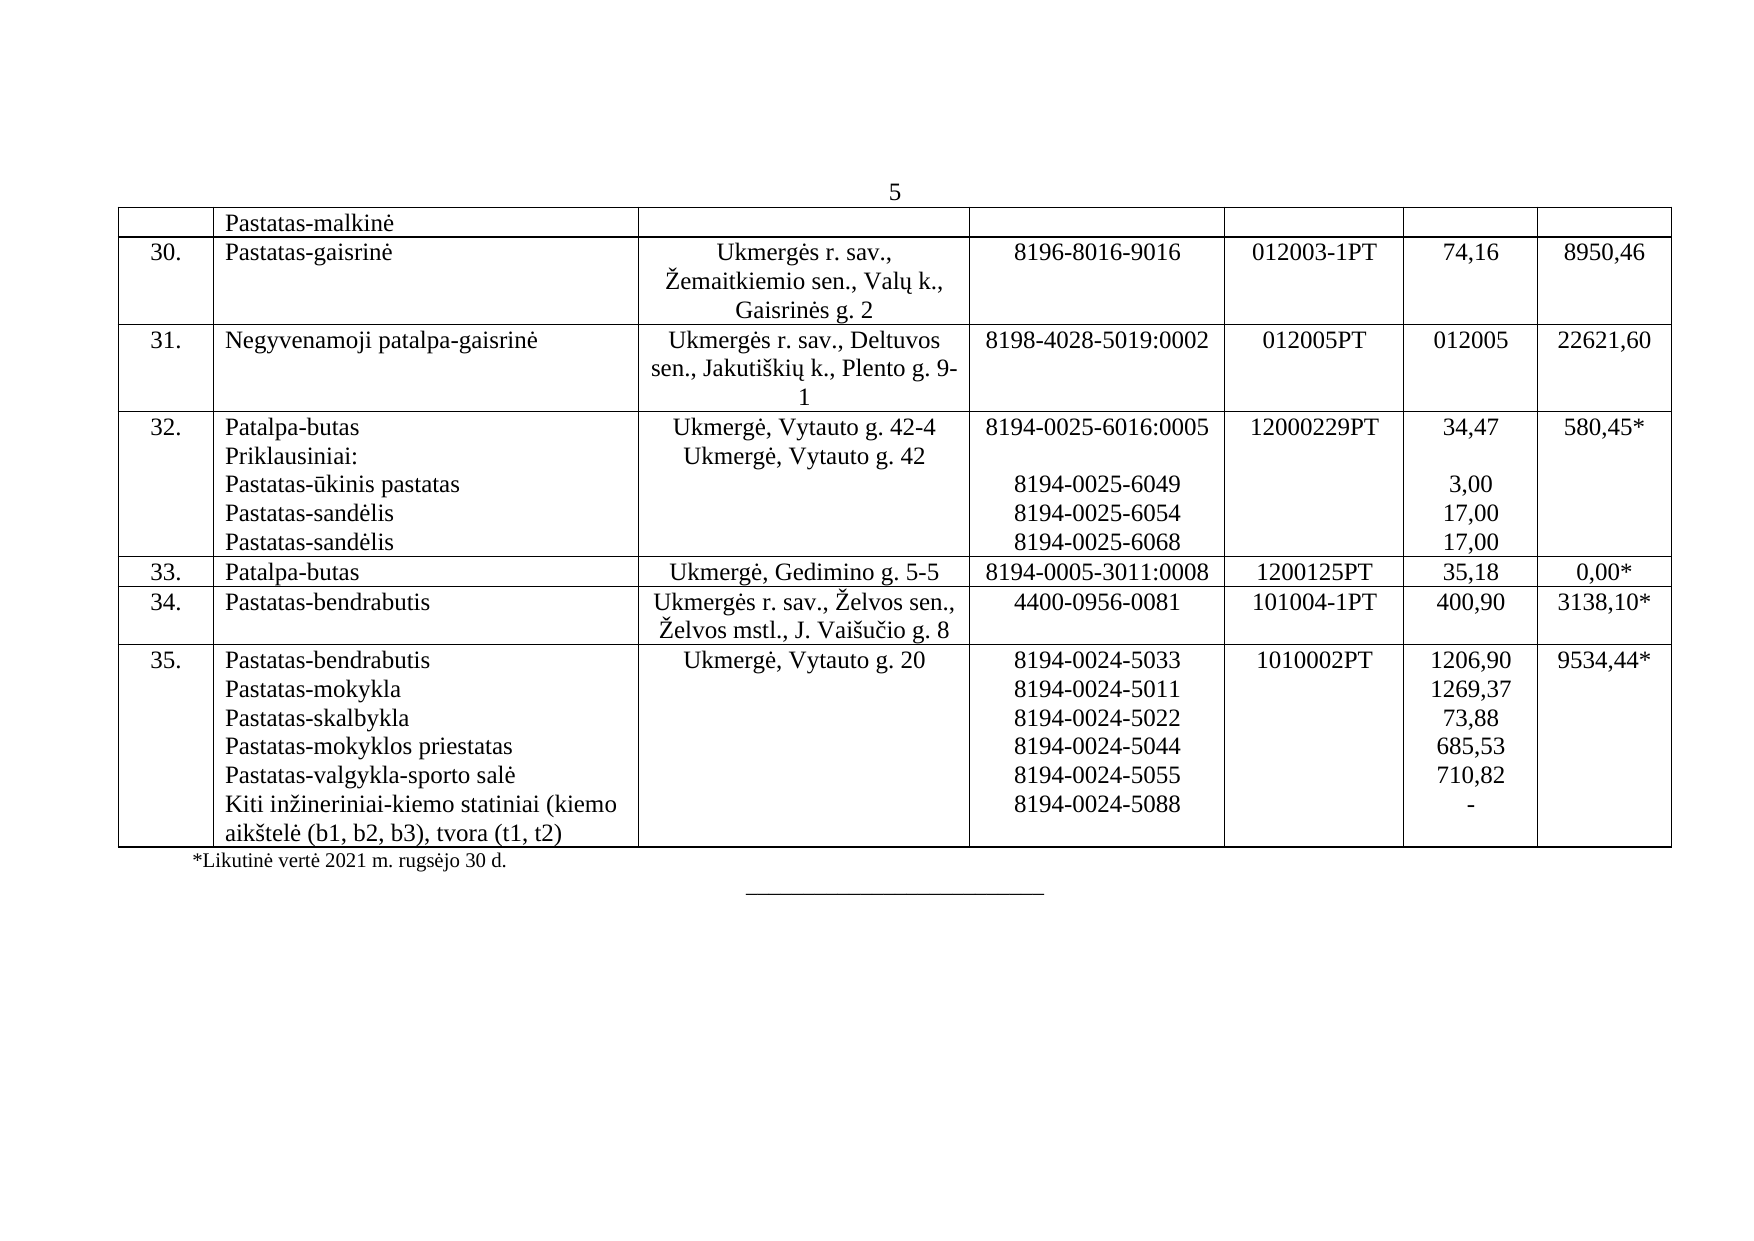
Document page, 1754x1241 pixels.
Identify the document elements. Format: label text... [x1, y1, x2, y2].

table_cell Pastatas-malkinė [214, 208, 638, 236]
table_cell 12000229PT [1225, 412, 1403, 556]
table_cell [639, 208, 969, 236]
text __________________________ [118, 872, 1671, 898]
table_cell Negyvenamoji patalpa-gaisrinė [214, 325, 638, 411]
table_cell 1010002PT [1225, 645, 1403, 846]
table_cell [1225, 208, 1403, 236]
table_cell 8194-0024-5033 8194-0024-5011 8194-0024-5022 8194-0024-5044 8194-0024-5055 8194-0024-5088 [970, 645, 1224, 846]
table_cell 9534,44* [1538, 645, 1671, 846]
table_cell 1206,90 1269,37 73,88 685,53 710,82 - [1404, 645, 1537, 846]
table_cell Ukmergė, Gedimino g. 5-5 [639, 557, 969, 586]
table_cell Pastatas-bendrabutis [214, 587, 638, 644]
table_cell [1538, 208, 1671, 236]
table_cell 8196-8016-9016 [970, 238, 1224, 324]
table_cell Ukmergės r. sav., Želvos sen., Želvos mstl., J. Vaišučio g. 8 [639, 587, 969, 644]
text *Likutinė vertė 2021 m. rugsėjo 30 d. [192, 848, 1671, 872]
table_cell Ukmergė, Vytauto g. 20 [639, 645, 969, 846]
table_cell [119, 208, 213, 236]
table_cell 31. [119, 325, 213, 411]
table_cell 012003-1PT [1225, 238, 1403, 324]
table_cell 30. [119, 238, 213, 324]
table_cell 34. [119, 587, 213, 644]
table_cell 012005 [1404, 325, 1537, 411]
table_cell 22621,60 [1538, 325, 1671, 411]
table_cell 101004-1PT [1225, 587, 1403, 644]
table_cell 8950,46 [1538, 238, 1671, 324]
table_cell 35. [119, 645, 213, 846]
table_cell 0,00* [1538, 557, 1671, 586]
table_cell 35,18 [1404, 557, 1537, 586]
table_cell Ukmergė, Vytauto g. 42-4 Ukmergė, Vytauto g. 42 [639, 412, 969, 556]
table_cell Patalpa-butas Priklausiniai: Pastatas-ūkinis pastatas Pastatas-sandėlis Pastatas-sandėlis [214, 412, 638, 556]
table_cell 400,90 [1404, 587, 1537, 644]
table_cell 8194-0005-3011:0008 [970, 557, 1224, 586]
table_cell 4400-0956-0081 [970, 587, 1224, 644]
table_cell Ukmergės r. sav., Žemaitkiemio sen., Valų k., Gaisrinės g. 2 [639, 238, 969, 324]
table_cell 32. [119, 412, 213, 556]
table_cell 8194-0025-6016:0005 8194-0025-6049 8194-0025-6054 8194-0025-6068 [970, 412, 1224, 556]
table_cell 580,45* [1538, 412, 1671, 556]
table_cell 34,47 3,00 17,00 17,00 [1404, 412, 1537, 556]
table_cell Ukmergės r. sav., Deltuvos sen., Jakutiškių k., Plento g. 9-1 [639, 325, 969, 411]
table_cell 3138,10* [1538, 587, 1671, 644]
table_cell 012005PT [1225, 325, 1403, 411]
table_cell Pastatas-bendrabutis Pastatas-mokykla Pastatas-skalbykla Pastatas-mokyklos priestatas Pastatas-valgykla-sporto salė Kiti inžineriniai-kiemo statiniai (kiemo aikštelė (b1, b2, b3), tvora (t1, t2) [214, 645, 638, 846]
table_cell [970, 208, 1224, 236]
table_cell Patalpa-butas [214, 557, 638, 586]
table_cell Pastatas-gaisrinė [214, 238, 638, 324]
table_cell 33. [119, 557, 213, 586]
table_cell [1404, 208, 1537, 236]
table_cell 8198-4028-5019:0002 [970, 325, 1224, 411]
table_cell 1200125PT [1225, 557, 1403, 586]
table_cell 74,16 [1404, 238, 1537, 324]
